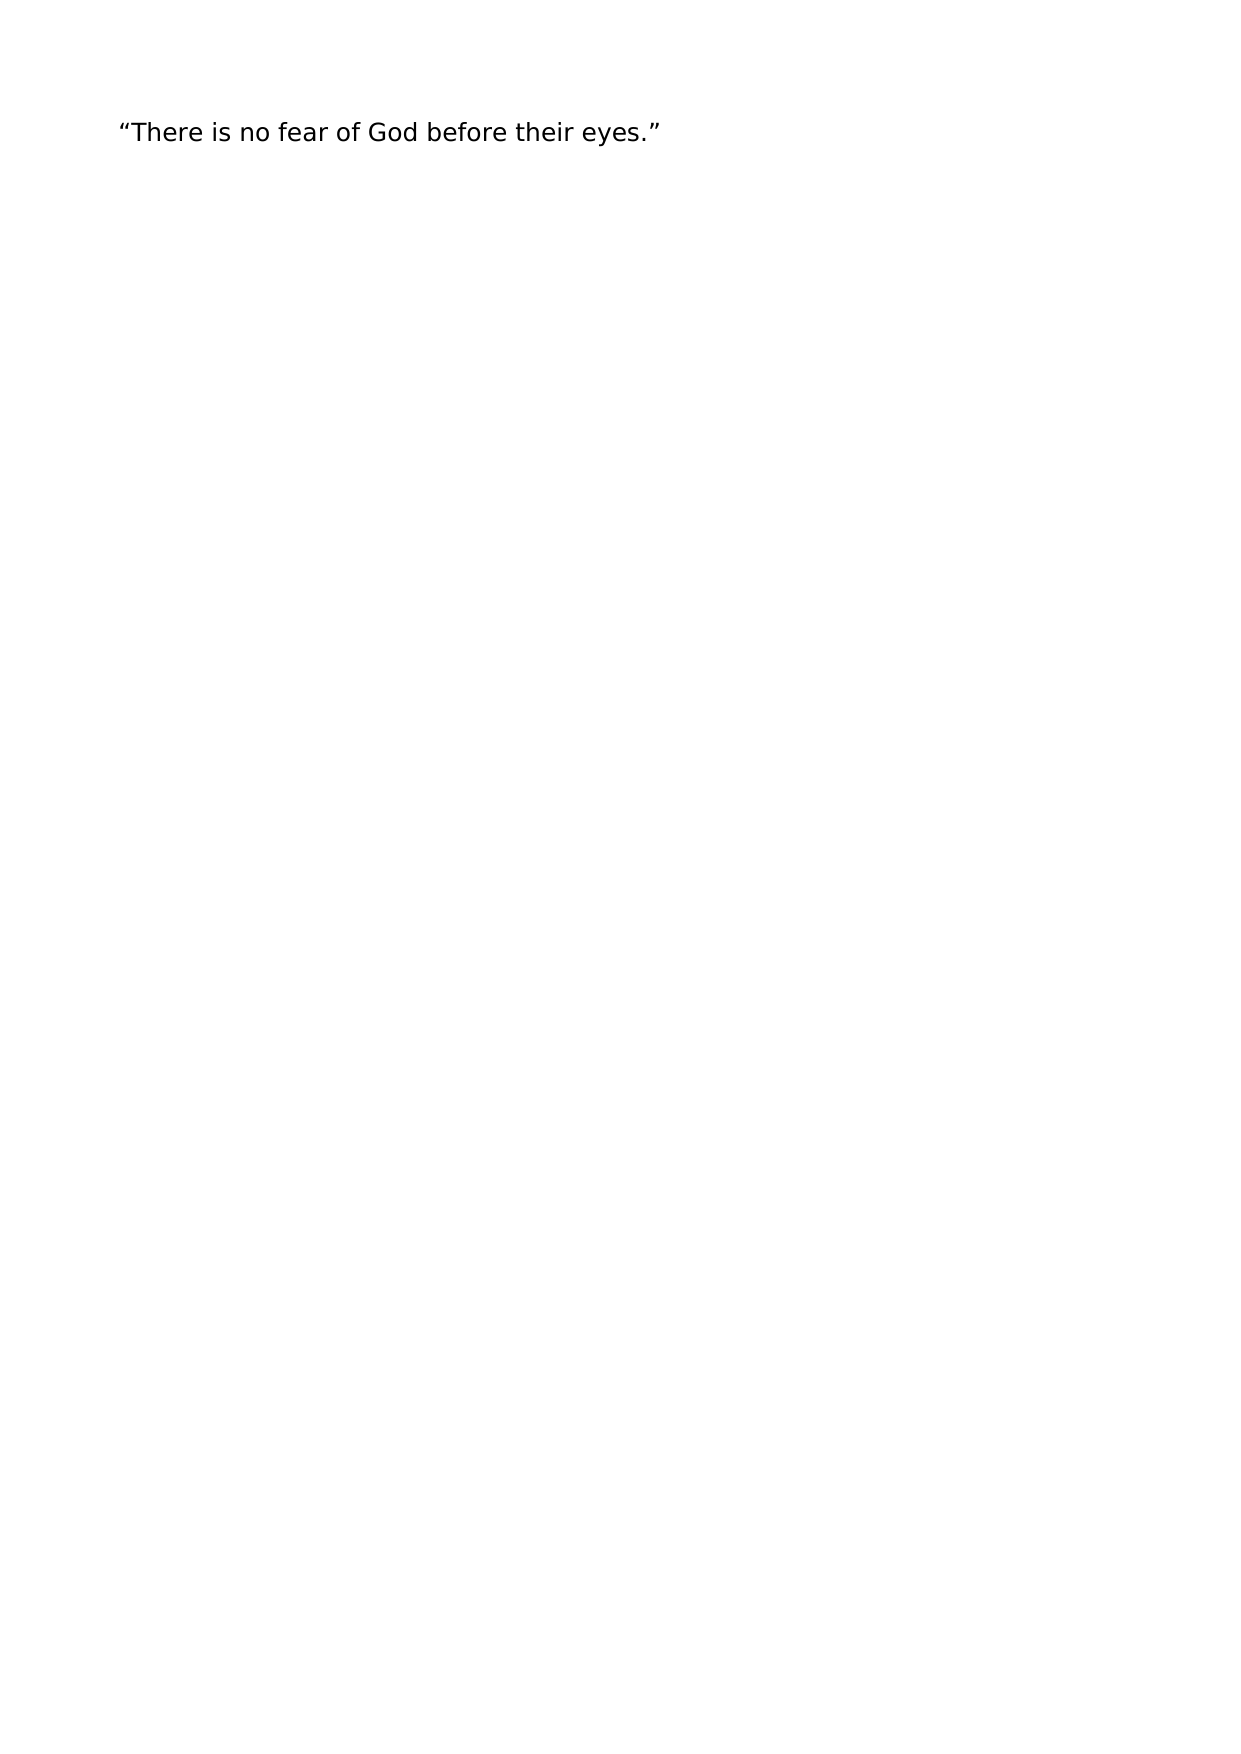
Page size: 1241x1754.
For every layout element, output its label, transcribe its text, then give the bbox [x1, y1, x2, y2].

text “There is no fear of God before their eyes.” [118, 118, 1122, 147]
